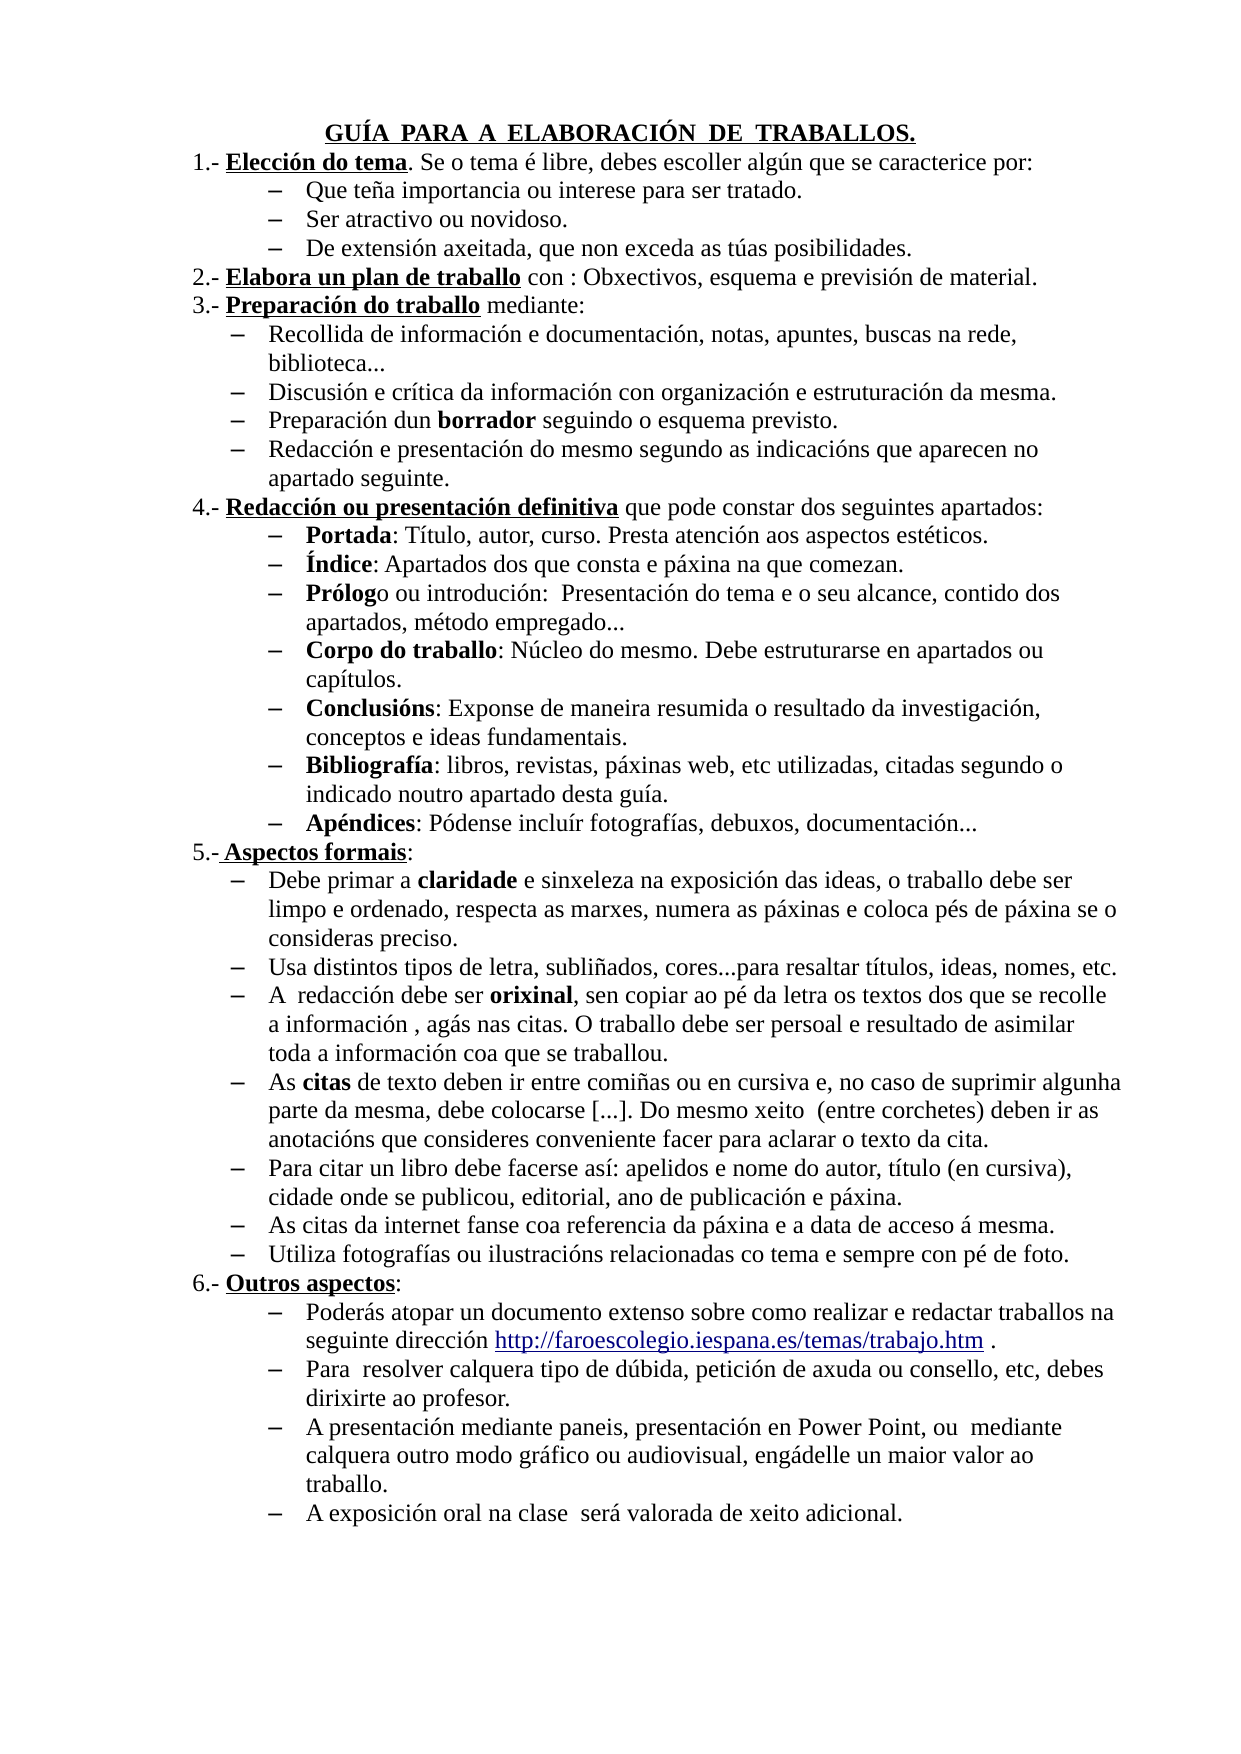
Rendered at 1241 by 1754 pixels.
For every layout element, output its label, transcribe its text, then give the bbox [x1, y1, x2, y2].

text 1.- Elección do tema. Se o tema é libre, debes escoller algún que se caracterice por: [118, 147, 1122, 176]
list Índice: Apartados dos que consta e páxina na que comezan. [268, 549, 1122, 578]
list Usa distintos tipos de letra, subliñados, cores...para resaltar títulos, ideas, nomes, etc. [231, 952, 1122, 981]
list Portada: Título, autor, curso. Presta atención aos aspectos estéticos. [268, 521, 1122, 549]
text 4.- Redacción ou presentación definitiva que pode constar dos seguintes apartados: [118, 492, 1122, 521]
list Discusión e crítica da información con organización e estruturación da mesma. [231, 377, 1122, 406]
list Corpo do traballo: Núcleo do mesmo. Debe estruturarse en apartados ou capítulos. [268, 636, 1122, 693]
list Conclusións: Exponse de maneira resumida o resultado da investigación, conceptos e ideas fundamentais. [268, 693, 1122, 751]
list Para resolver calquera tipo de dúbida, petición de axuda ou consello, etc, debes dirixirte ao profesor. [268, 1354, 1122, 1412]
list Bibliografía: libros, revistas, páxinas web, etc utilizadas, citadas segundo o indicado noutro apartado desta guía. [268, 751, 1122, 808]
list A presentación mediante paneis, presentación en Power Point, ou mediante calquera outro modo gráfico ou audiovisual, engádelle un maior valor ao traballo. [268, 1412, 1122, 1498]
list Redacción e presentación do mesmo segundo as indicacións que aparecen no apartado seguinte. [231, 434, 1122, 492]
list As citas de texto deben ir entre comiñas ou en cursiva e, no caso de suprimir algunha parte da mesma, debe colocarse [...]. Do mesmo xeito (entre corchetes) deben ir as anotacións que consideres conveniente facer para aclarar o texto da cita. [231, 1067, 1122, 1153]
list Prólogo ou introdución: Presentación do tema e o seu alcance, contido dos apartados, método empregado... [268, 578, 1122, 636]
list A redacción debe ser orixinal, sen copiar ao pé da letra os textos dos que se recolle a información , agás nas citas. O traballo debe ser persoal e resultado de asimilar toda a información coa que se traballou. [231, 981, 1122, 1067]
list Debe primar a claridade e sinxeleza na exposición das ideas, o traballo debe ser limpo e ordenado, respecta as marxes, numera as páxinas e coloca pés de páxina se o consideras preciso. [231, 866, 1122, 952]
list Ser atractivo ou novidoso. [268, 204, 1122, 233]
list Poderás atopar un documento extenso sobre como realizar e redactar traballos na seguinte dirección http://faroescolegio.iespana.es/temas/trabajo.htm . [268, 1297, 1122, 1354]
text 3.- Preparación do traballo mediante: [118, 291, 1122, 319]
list De extensión axeitada, que non exceda as túas posibilidades. [268, 233, 1122, 262]
list Recollida de información e documentación, notas, apuntes, buscas na rede, biblioteca... [231, 319, 1122, 377]
list Preparación dun borrador seguindo o esquema previsto. [231, 406, 1122, 434]
text 5.- Aspectos formais: [118, 837, 1122, 866]
list As citas da internet fanse coa referencia da páxina e a data de acceso á mesma. [231, 1211, 1122, 1239]
text 2.- Elabora un plan de traballo con : Obxectivos, esquema e previsión de material. [118, 262, 1122, 291]
list A exposición oral na clase será valorada de xeito adicional. [268, 1498, 1122, 1527]
text 6.- Outros aspectos: [118, 1268, 1122, 1297]
text GUÍA PARA A ELABORACIÓN DE TRABALLOS. [118, 118, 1122, 147]
list Que teña importancia ou interese para ser tratado. [268, 176, 1122, 204]
list Apéndices: Pódense incluír fotografías, debuxos, documentación... [268, 808, 1122, 837]
list Para citar un libro debe facerse así: apelidos e nome do autor, título (en cursiva), cidade onde se publicou, editorial, ano de publicación e páxina. [231, 1153, 1122, 1211]
list Utiliza fotografías ou ilustracións relacionadas co tema e sempre con pé de foto. [231, 1239, 1122, 1268]
